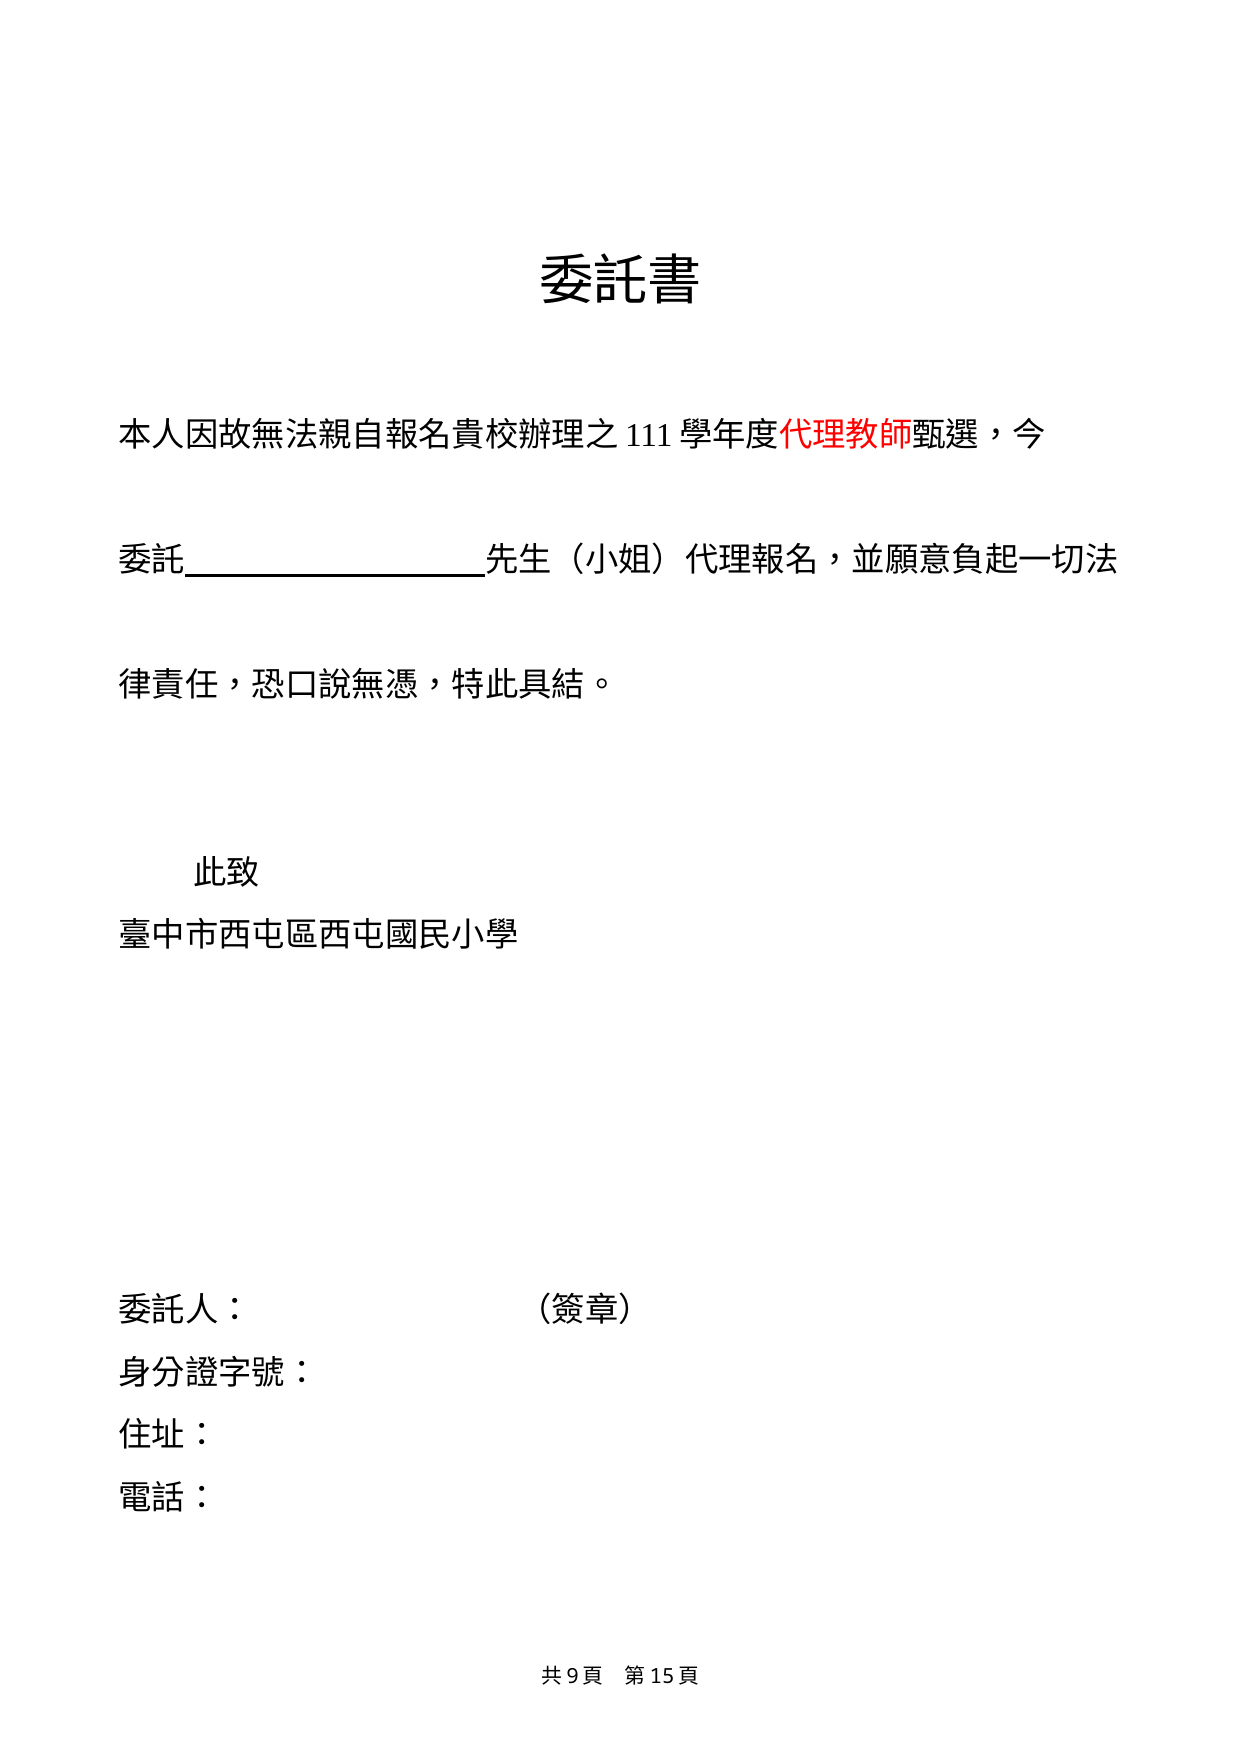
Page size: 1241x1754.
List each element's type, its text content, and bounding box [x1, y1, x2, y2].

text 住址： [118, 1391, 1122, 1453]
text 此致 [118, 828, 1122, 891]
text 電話： [118, 1453, 1122, 1516]
text 身分證字號： [118, 1328, 1122, 1391]
text 委託 先生（小姐）代理報名，並願意負起一切法 [118, 516, 1122, 578]
text 委託書 [118, 203, 1122, 328]
text 臺中市西屯區西屯國民小學 [118, 891, 1122, 953]
text 律責任，恐口說無憑，特此具結。 [118, 641, 1122, 703]
text 本人因故無法親自報名貴校辦理之111學年度代理教師甄選，今 [118, 391, 1122, 453]
text 委託人： （簽章） [118, 1266, 1122, 1328]
